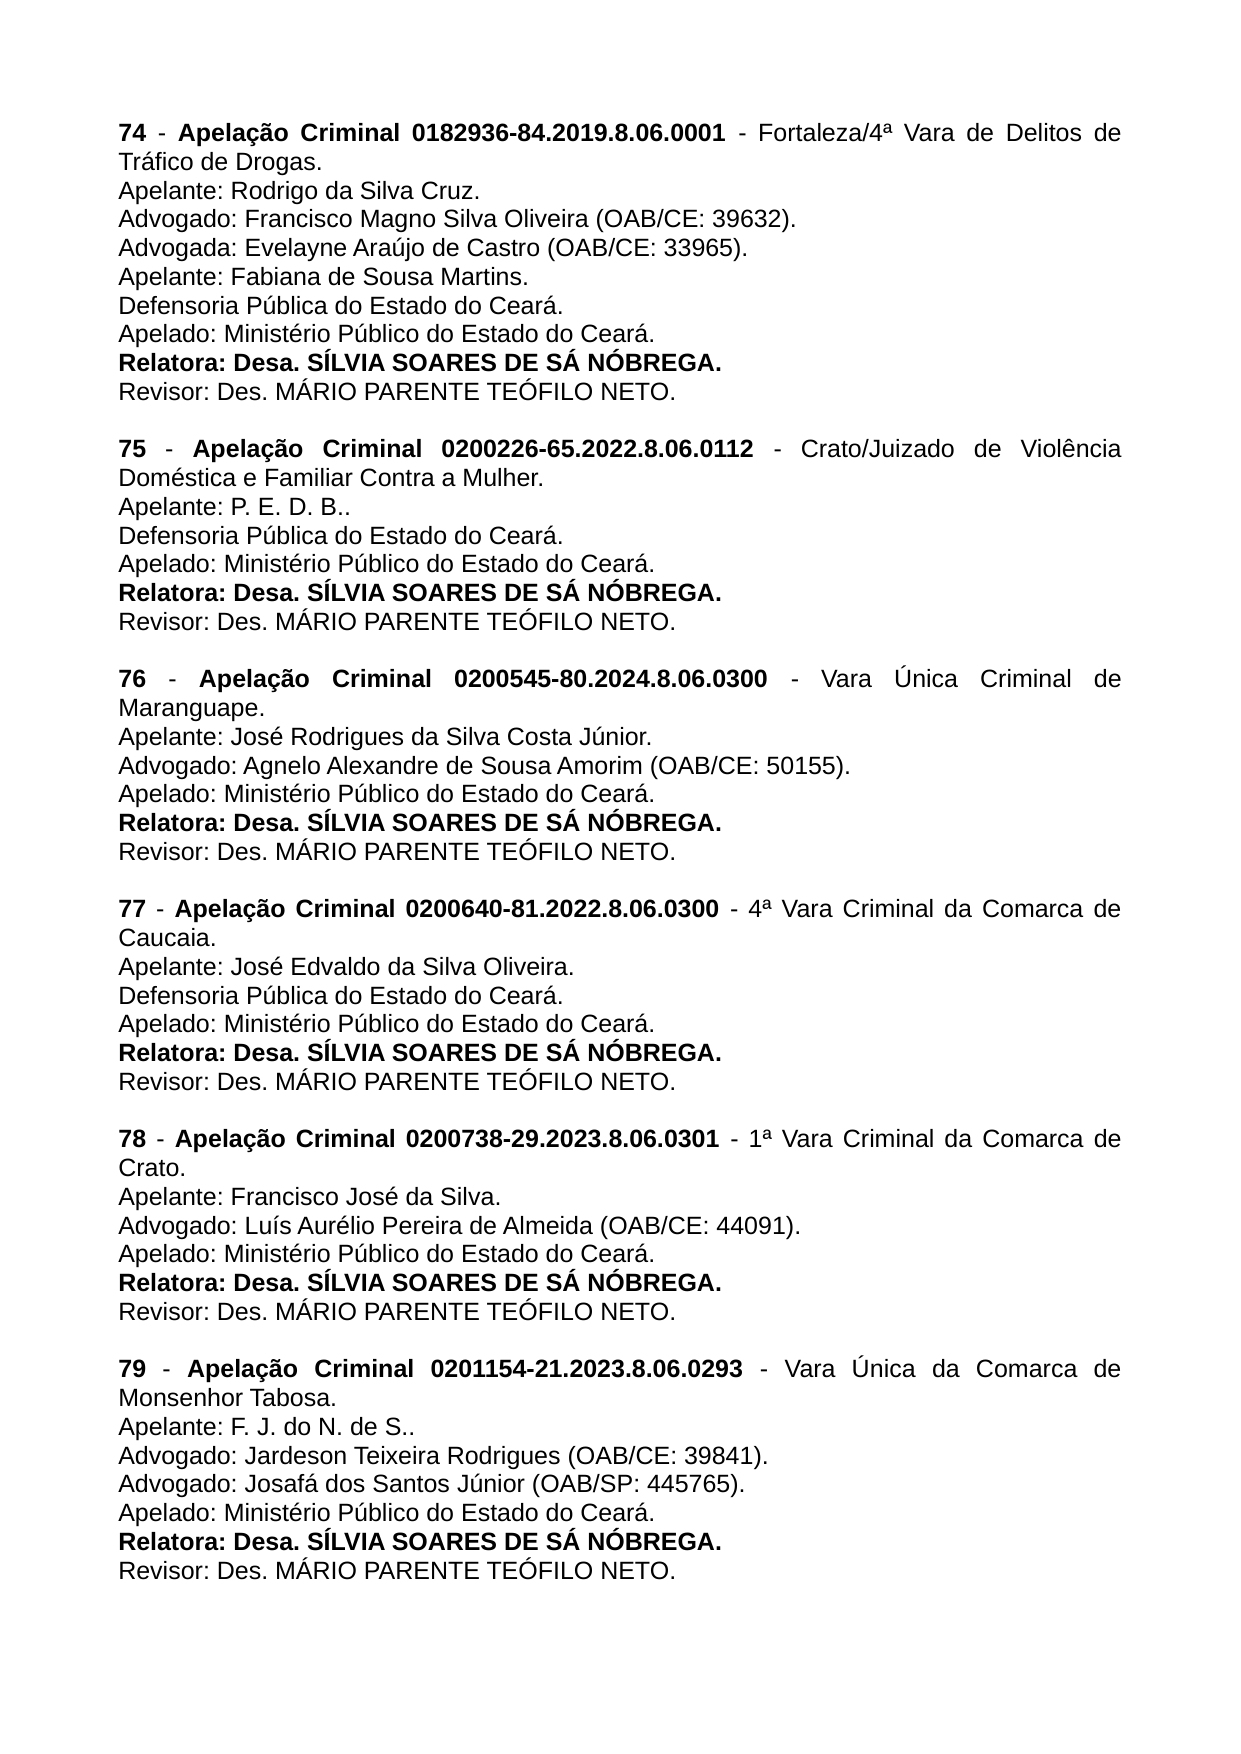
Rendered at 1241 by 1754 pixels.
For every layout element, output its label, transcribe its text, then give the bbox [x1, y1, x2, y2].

text Apelante: José Rodrigues da Silva Costa Júnior. [118, 722, 1122, 751]
text Defensoria Pública do Estado do Ceará. [118, 521, 1122, 549]
text Advogado: Josafá dos Santos Júnior (OAB/SP: 445765). [118, 1469, 1122, 1498]
text Apelante: Francisco José da Silva. [118, 1182, 1122, 1211]
text 77 - Apelação Criminal 0200640-81.2022.8.06.0300 - 4ª Vara Criminal da Comarca de Caucaia. [118, 894, 1122, 952]
text Relatora: Desa. SÍLVIA SOARES DE SÁ NÓBREGA. [118, 1527, 1122, 1556]
text Revisor: Des. MÁRIO PARENTE TEÓFILO NETO. [118, 377, 1122, 406]
text Revisor: Des. MÁRIO PARENTE TEÓFILO NETO. [118, 1297, 1122, 1326]
text Relatora: Desa. SÍLVIA SOARES DE SÁ NÓBREGA. [118, 808, 1122, 837]
text Apelante: F. J. do N. de S.. [118, 1412, 1122, 1441]
text Revisor: Des. MÁRIO PARENTE TEÓFILO NETO. [118, 1067, 1122, 1096]
text Defensoria Pública do Estado do Ceará. [118, 981, 1122, 1009]
text 75 - Apelação Criminal 0200226-65.2022.8.06.0112 - Crato/Juizado de Violência Doméstica e Familiar Contra a Mulher. [118, 434, 1122, 492]
text 74 - Apelação Criminal 0182936-84.2019.8.06.0001 - Fortaleza/4ª Vara de Delitos de Tráfico de Drogas. [118, 118, 1122, 176]
text Apelante: Rodrigo da Silva Cruz. [118, 176, 1122, 204]
text Apelado: Ministério Público do Estado do Ceará. [118, 779, 1122, 808]
text Revisor: Des. MÁRIO PARENTE TEÓFILO NETO. [118, 1556, 1122, 1584]
text 78 - Apelação Criminal 0200738-29.2023.8.06.0301 - 1ª Vara Criminal da Comarca de Crato. [118, 1124, 1122, 1182]
text Apelante: P. E. D. B.. [118, 492, 1122, 521]
text Revisor: Des. MÁRIO PARENTE TEÓFILO NETO. [118, 837, 1122, 866]
text Apelado: Ministério Público do Estado do Ceará. [118, 1239, 1122, 1268]
text Revisor: Des. MÁRIO PARENTE TEÓFILO NETO. [118, 607, 1122, 636]
text Apelado: Ministério Público do Estado do Ceará. [118, 319, 1122, 348]
text Relatora: Desa. SÍLVIA SOARES DE SÁ NÓBREGA. [118, 1268, 1122, 1297]
text Relatora: Desa. SÍLVIA SOARES DE SÁ NÓBREGA. [118, 1038, 1122, 1067]
text Advogado: Jardeson Teixeira Rodrigues (OAB/CE: 39841). [118, 1441, 1122, 1469]
text Apelante: Fabiana de Sousa Martins. [118, 262, 1122, 291]
text Advogado: Francisco Magno Silva Oliveira (OAB/CE: 39632). [118, 204, 1122, 233]
text Defensoria Pública do Estado do Ceará. [118, 291, 1122, 319]
text Apelado: Ministério Público do Estado do Ceará. [118, 549, 1122, 578]
text Advogada: Evelayne Araújo de Castro (OAB/CE: 33965). [118, 233, 1122, 262]
text Relatora: Desa. SÍLVIA SOARES DE SÁ NÓBREGA. [118, 348, 1122, 377]
text Apelado: Ministério Público do Estado do Ceará. [118, 1009, 1122, 1038]
text Advogado: Agnelo Alexandre de Sousa Amorim (OAB/CE: 50155). [118, 751, 1122, 779]
text Relatora: Desa. SÍLVIA SOARES DE SÁ NÓBREGA. [118, 578, 1122, 607]
text 79 - Apelação Criminal 0201154-21.2023.8.06.0293 - Vara Única da Comarca de Monsenhor Tabosa. [118, 1354, 1122, 1412]
text Apelante: José Edvaldo da Silva Oliveira. [118, 952, 1122, 981]
text Apelado: Ministério Público do Estado do Ceará. [118, 1498, 1122, 1527]
text 76 - Apelação Criminal 0200545-80.2024.8.06.0300 - Vara Única Criminal de Maranguape. [118, 664, 1122, 722]
text Advogado: Luís Aurélio Pereira de Almeida (OAB/CE: 44091). [118, 1211, 1122, 1239]
